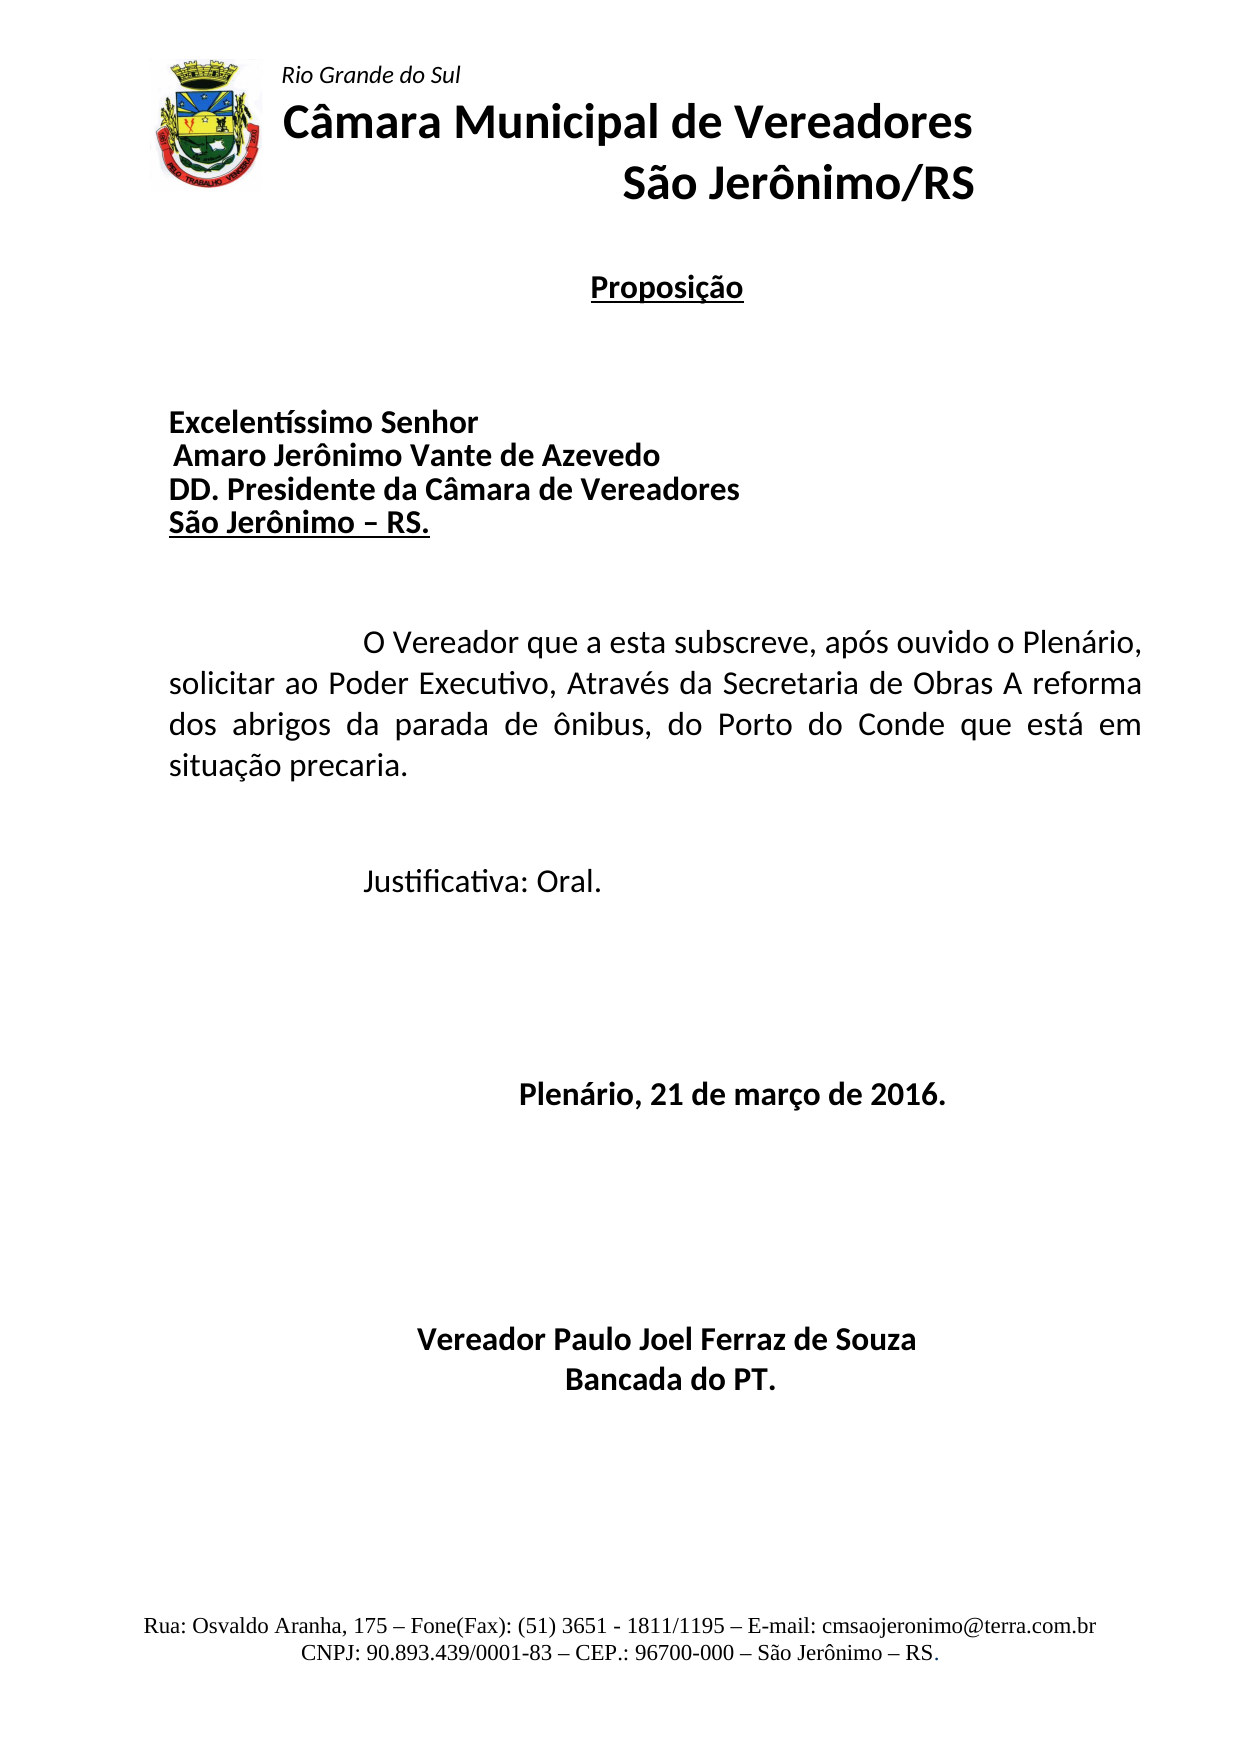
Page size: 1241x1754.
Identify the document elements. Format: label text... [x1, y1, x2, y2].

text São Jerônimo – RS. [169, 507, 1109, 540]
text Excelentíssimo Senhor [169, 407, 1109, 440]
text O Vereador que a esta subscreve, após ouvido o Plenário, solicitar ao Poder Executivo, Através da Secretaria de Obras A reforma dos abrigos da parada de ônibus, do Porto do Conde que está em situação precaria. [169, 621, 1144, 784]
text Vereador Paulo Joel Ferraz de Souza [225, 1317, 1109, 1358]
text Justificativa: Oral. [169, 866, 1138, 899]
text DD. Presidente da Câmara de Vereadores [169, 473, 1109, 507]
text Amaro Jerônimo Vante de Azevedo [75, 440, 1109, 473]
text Bancada do PT. [225, 1358, 1109, 1399]
subtitle Proposição [225, 266, 1109, 307]
text Plenário, 21 de março de 2016. [225, 1073, 1109, 1114]
